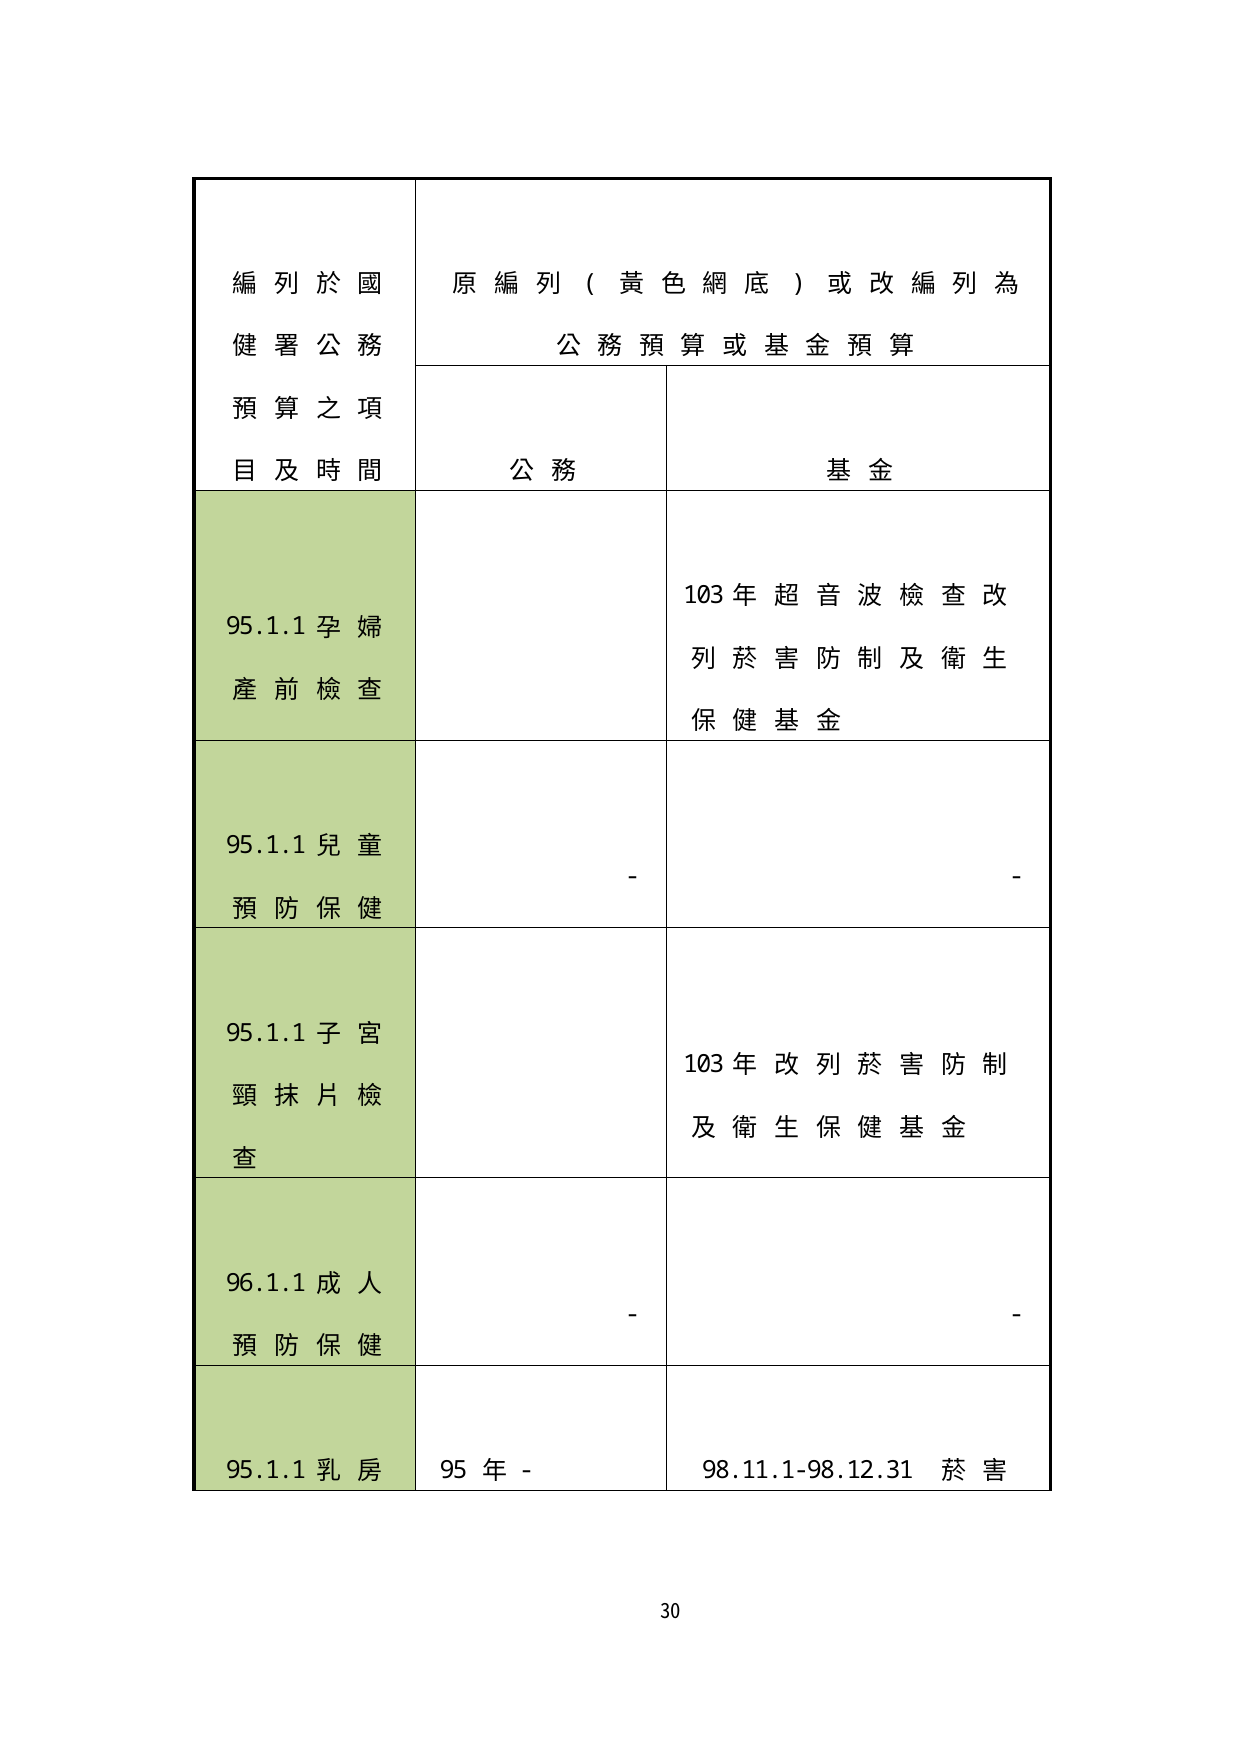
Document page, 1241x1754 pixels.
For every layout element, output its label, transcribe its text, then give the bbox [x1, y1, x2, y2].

table_cell 95.1.1乳房 [196, 1366, 415, 1490]
table_cell 95.1.1兒童預防保健 [196, 741, 415, 927]
table_cell 98.11.1-98.12.31菸害 [667, 1366, 1049, 1490]
table_cell 基金 [667, 366, 1049, 490]
table_cell - [667, 741, 1049, 927]
table_cell - [416, 1178, 666, 1365]
table_header 原編列(黃色網底)或改編列為公務預算或基金預算 [416, 180, 1049, 365]
table_cell - [416, 741, 666, 927]
table_header 編列於國健署公務預算之項目及時間 [196, 180, 415, 490]
table_cell [416, 928, 666, 1177]
table_cell [416, 491, 666, 740]
table_cell 95年- [416, 1366, 666, 1490]
table_cell - [667, 1178, 1049, 1365]
table_cell 103年超音波檢查改列菸害防制及衛生保健基金 [667, 491, 1049, 740]
table_cell 96.1.1成人預防保健 [196, 1178, 415, 1365]
table_cell 公務 [416, 366, 666, 490]
table_cell 95.1.1子宮頸抹片檢查 [196, 928, 415, 1177]
table_cell 95.1.1孕婦產前檢查 [196, 491, 415, 740]
table_cell 103年改列菸害防制及衛生保健基金 [667, 928, 1049, 1177]
